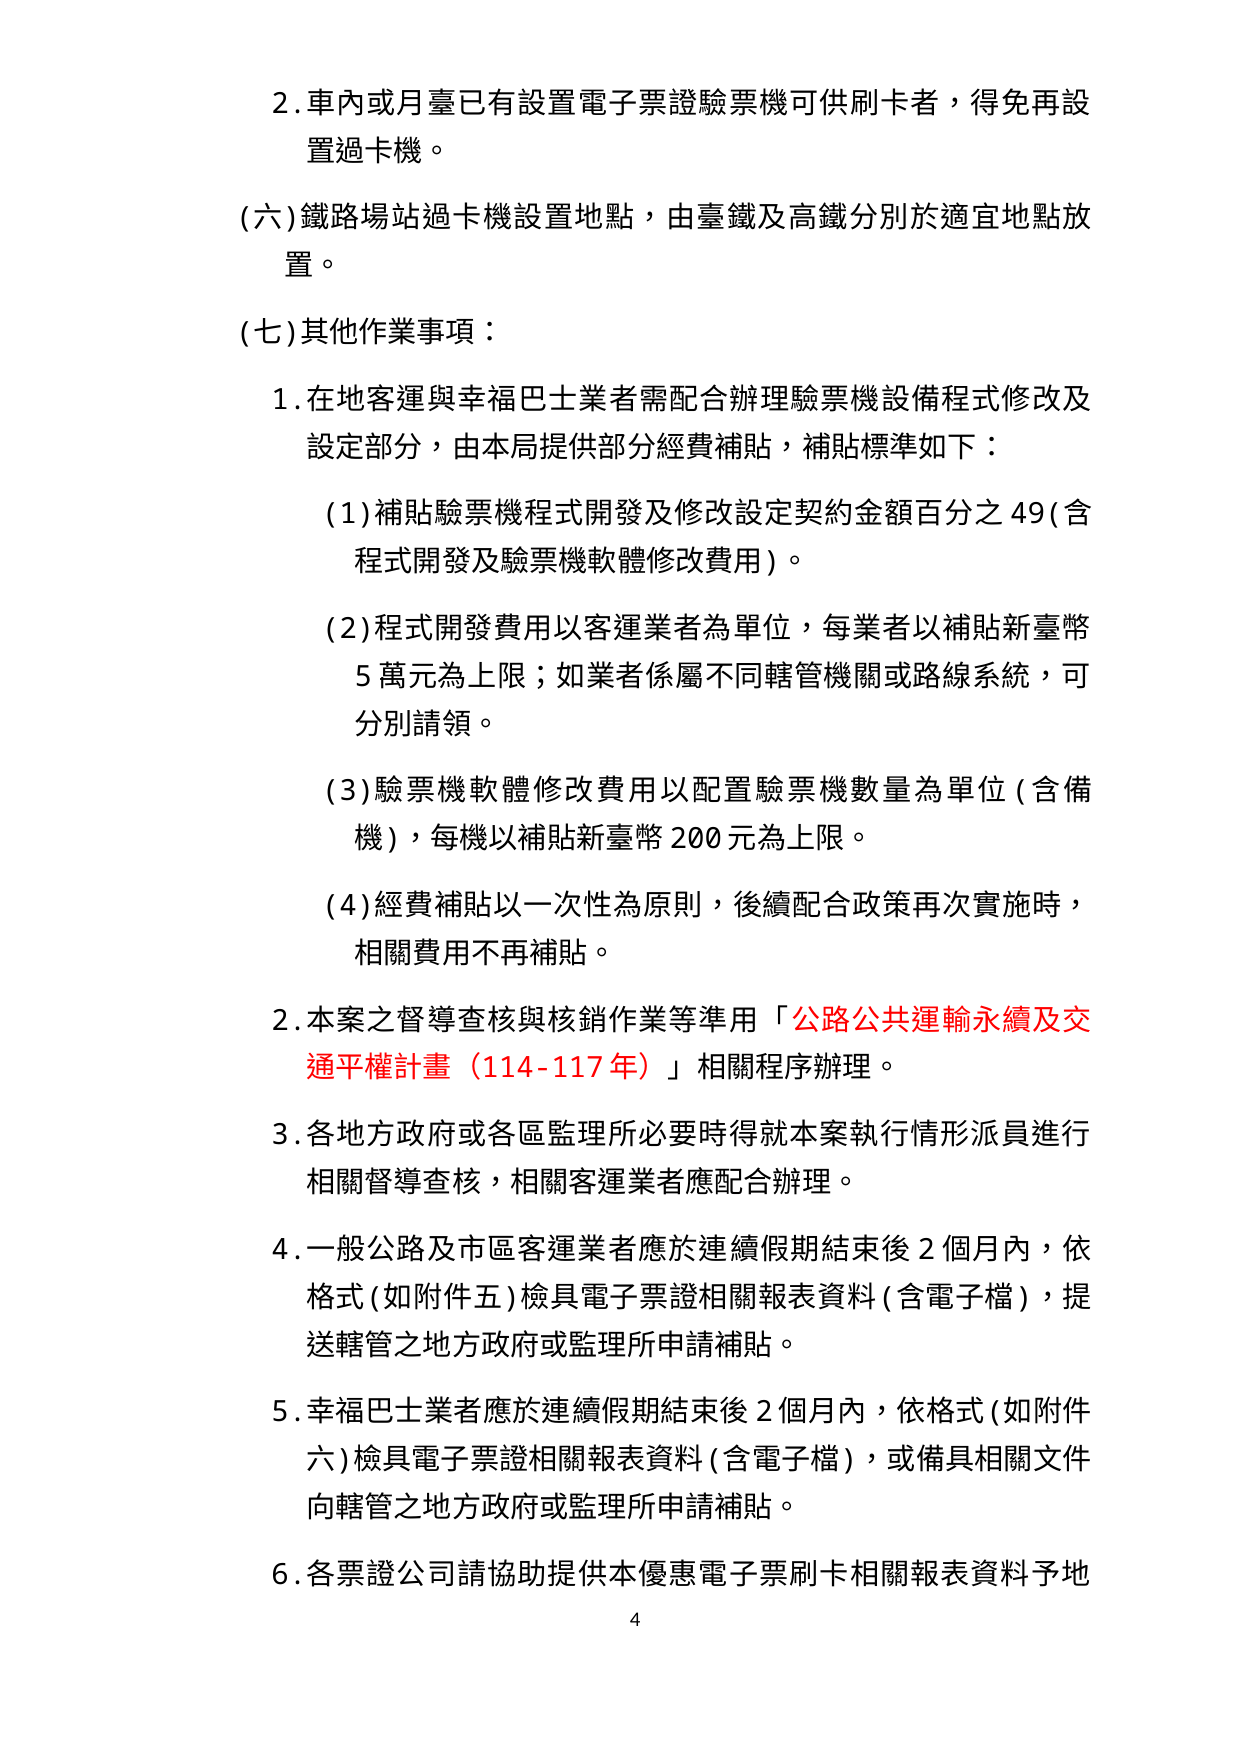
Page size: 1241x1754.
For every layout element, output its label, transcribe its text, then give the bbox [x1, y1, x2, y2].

list 補貼驗票機程式開發及修改設定契約金額百分之49(含程式開發及驗票機軟體修改費用)。 [322, 485, 1092, 581]
list 車內或月臺已有設置電子票證驗票機可供刷卡者，得免再設置過卡機。 [306, 75, 1092, 171]
list 驗票機軟體修改費用以配置驗票機數量為單位(含備機)，每機以補貼新臺幣200元為上限。 [322, 762, 1092, 858]
list 各票證公司請協助提供本優惠電子票刷卡相關報表資料予地方政府及各區監理所，以利勾稽比對客運業者資料，最後核銷金額以兩造報表資料比對取小值為準。 [306, 1546, 1092, 1594]
list 鐵路場站過卡機設置地點，由臺鐵及高鐵分別於適宜地點放置。 [236, 189, 1092, 285]
list 程式開發費用以客運業者為單位，每業者以補貼新臺幣5萬元為上限；如業者係屬不同轄管機關或路線系統，可分別請領。 [322, 600, 1092, 744]
list 本案之督導查核與核銷作業等準用「公路公共運輸永續及交通平權計畫（114-117年）」相關程序辦理。 [306, 992, 1092, 1087]
list 其他作業事項： [236, 304, 1092, 352]
list 幸福巴士業者應於連續假期結束後2個月內，依格式(如附件六)檢具電子票證相關報表資料(含電子檔)，或備具相關文件向轄管之地方政府或監理所申請補貼。 [306, 1383, 1092, 1527]
list 在地客運與幸福巴士業者需配合辦理驗票機設備程式修改及設定部分，由本局提供部分經費補貼，補貼標準如下： [306, 371, 1092, 467]
list 一般公路及市區客運業者應於連續假期結束後2個月內，依格式(如附件五)檢具電子票證相關報表資料(含電子檔)，提送轄管之地方政府或監理所申請補貼。 [306, 1221, 1092, 1364]
list 經費補貼以一次性為原則，後續配合政策再次實施時，相關費用不再補貼。 [322, 877, 1092, 973]
list 各地方政府或各區監理所必要時得就本案執行情形派員進行相關督導查核，相關客運業者應配合辦理。 [306, 1106, 1092, 1202]
